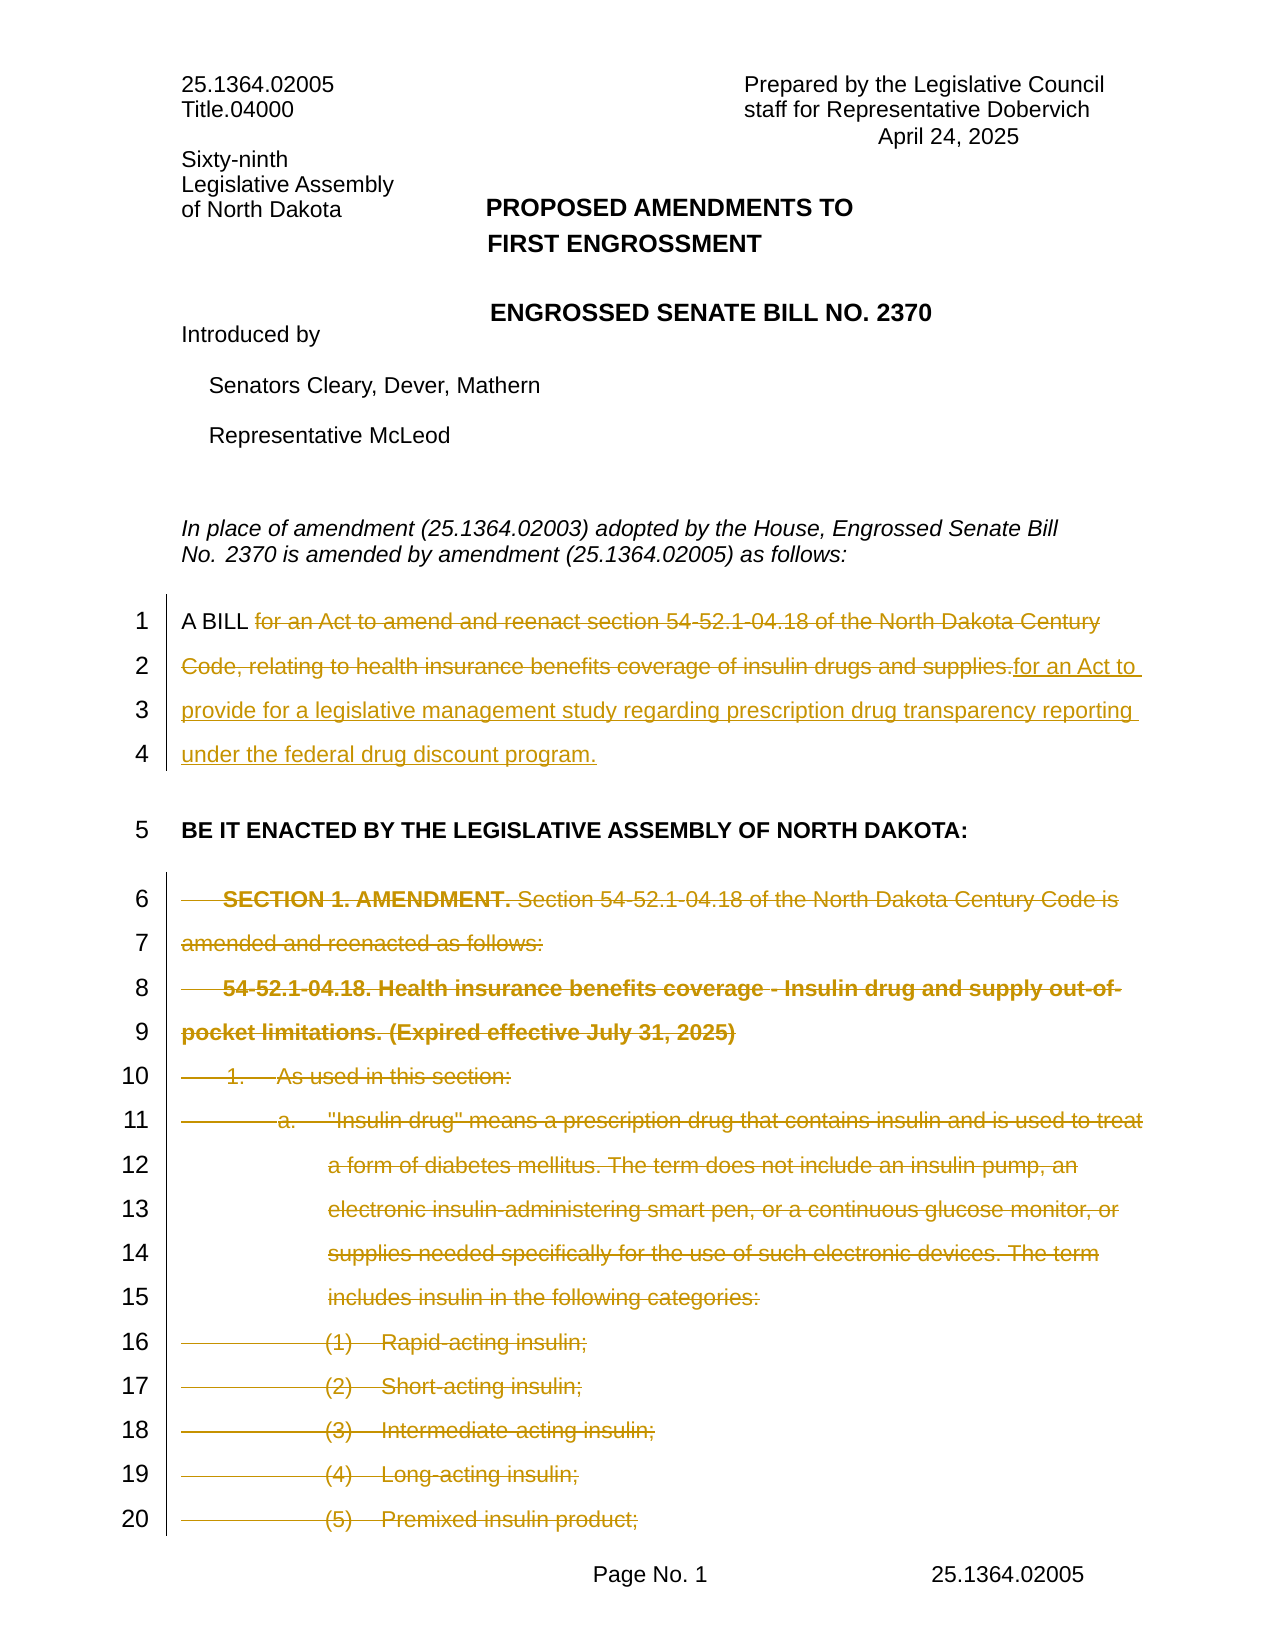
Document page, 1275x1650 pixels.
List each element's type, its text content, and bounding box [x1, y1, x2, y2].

text Introduced by [181, 323, 1154, 348]
table_cell Sixty-ninth [181, 123, 744, 173]
text BE IT ENACTED BY THE LEGISLATIVE ASSEMBLY OF NORTH DAKOTA: [181, 803, 1154, 847]
text of North Dakota [181, 198, 1154, 223]
title PROPOSED AMENDMENTS TO [486, 192, 872, 221]
text Senators Cleary, Dever, Mathern [208, 375, 1154, 398]
table_header Prepared by the Legislative Council staff for Representative Dobervich [744, 73, 1153, 123]
title ENGROSSED Senate BILL NO. 2370 [490, 297, 932, 326]
text Representative McLeod [208, 425, 1154, 448]
text Legislative Assembly [181, 173, 1154, 198]
table_cell April 24, 2025 [744, 123, 1153, 173]
title A BILL for an Act to provide for a legislative management study regarding prescription drug transparency reporting under the federal drug discount program. [181, 594, 1154, 771]
table_header 25.1364.02005 Title. [181, 73, 744, 123]
text In place of amendment (25.1364.02003) adopted by the House, Engrossed Senate Bill No. 2370 is amended by amendment (25.1364.02005) as follows: [181, 514, 1154, 567]
title FIRST ENGROSSMENT [487, 231, 762, 258]
